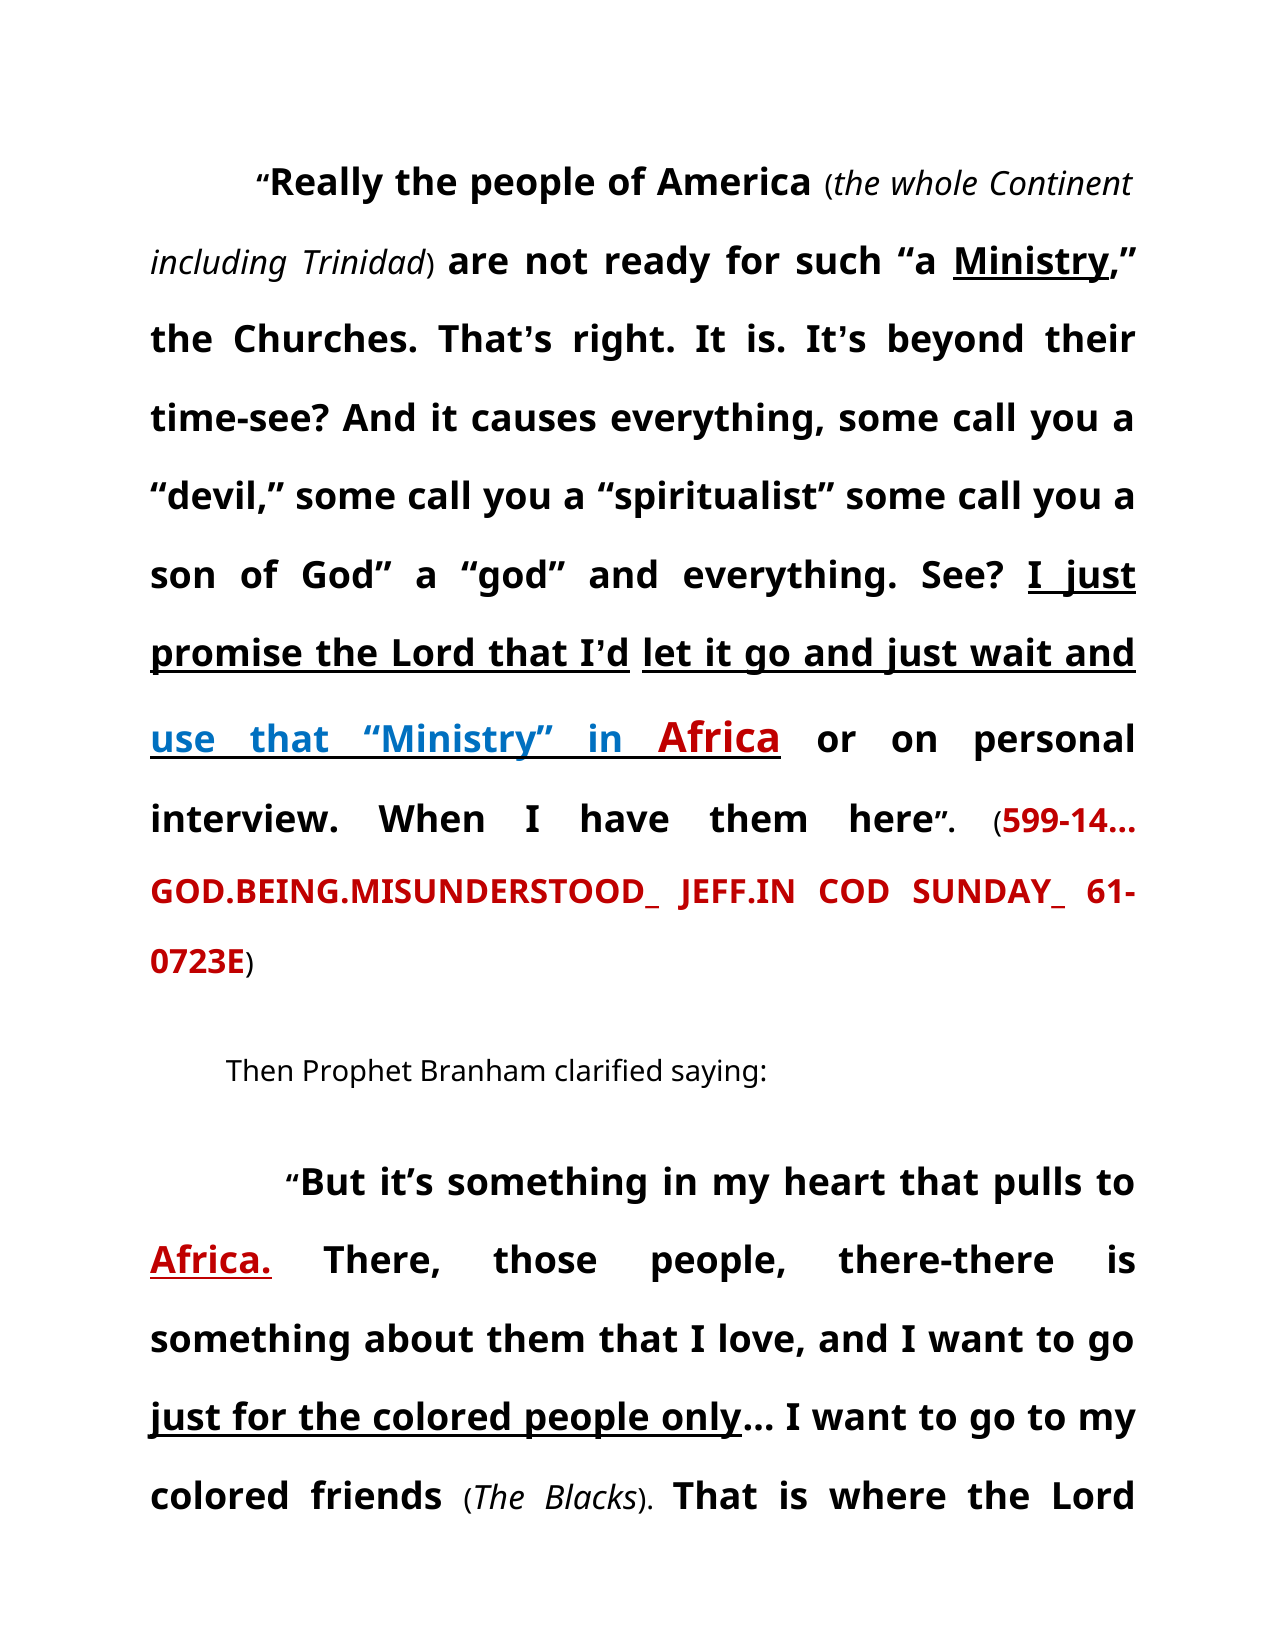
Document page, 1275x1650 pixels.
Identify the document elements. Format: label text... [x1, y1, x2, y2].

text “But it’s something in my heart that pulls to Africa. There, those people, there-there is something about them that I love, and I want to go just for the colored people only… I want to go to my colored friends (The Blacks). That is where the Lord [150, 1155, 1136, 1520]
text “Really the people of America (the whole Continent including Trinidad) are not ready for such “a Ministry,” the Churches. That’s right. It is. It’s beyond their time-see? And it causes everything, some call you a “devil,” some call you a “spiritualist” some call you a son of God” a “god” and everything. See? I just promise the Lord that I’d let it go and just wait and use that “Ministry” in Africa or on personal interview. When I have them here”. (599-14…GOD.BEING.MISUNDERSTOOD_ JEFF.IN COD SUNDAY_ 61-0723E) [150, 155, 1136, 983]
text Then Prophet Branham clarified saying: [150, 1051, 1144, 1090]
